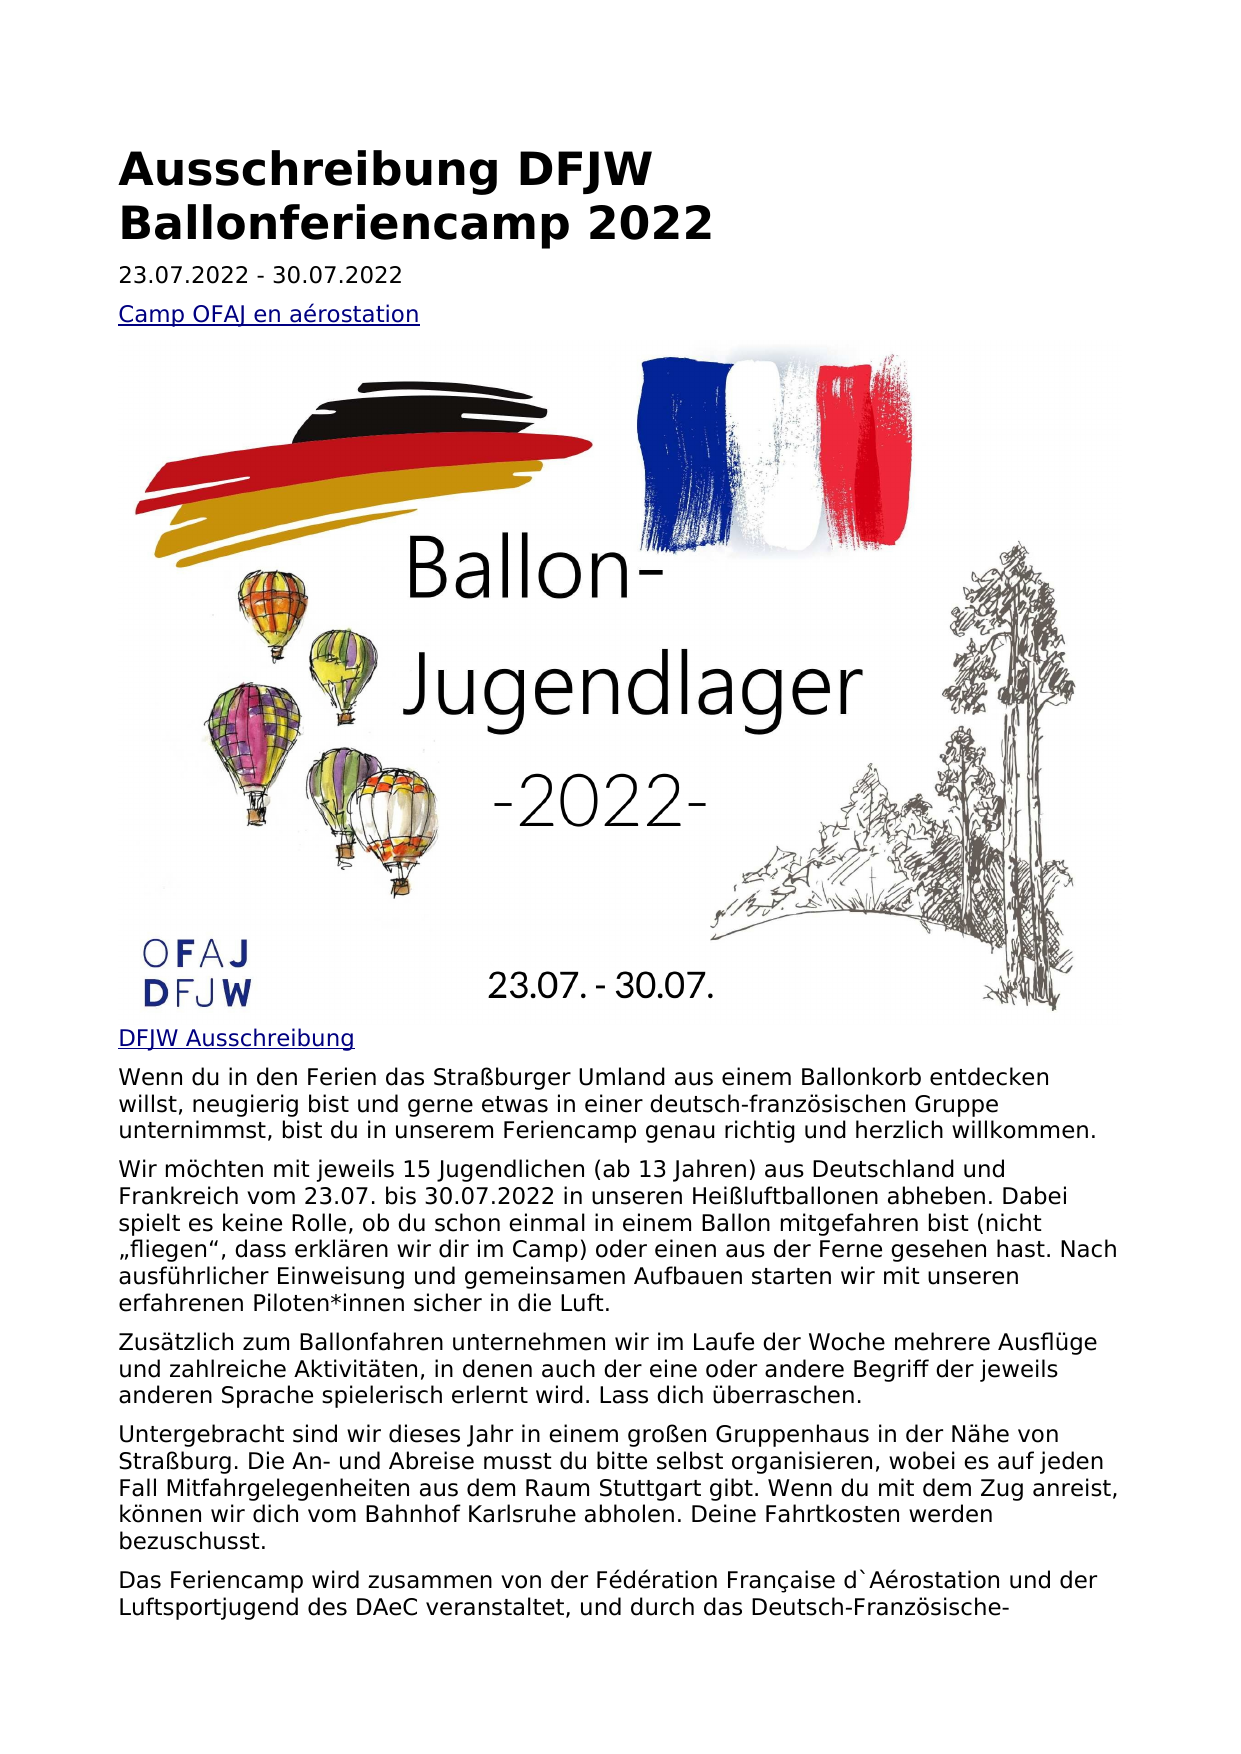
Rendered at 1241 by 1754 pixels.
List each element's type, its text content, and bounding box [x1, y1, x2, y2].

text Zusätzlich zum Ballonfahren unternehmen wir im Laufe der Woche mehrere Ausflüge und zahlreiche Aktivitäten, in denen auch der eine oder andere Begriff der jeweils anderen Sprache spielerisch erlernt wird. Lass dich überraschen. [118, 1329, 1122, 1409]
text Das Feriencamp wird zusammen von der Fédération Française d`Aérostation und der Luftsportjugend des DAeC veranstaltet, und durch das Deutsch-Französische- [118, 1567, 1122, 1621]
text Camp OFAJ en aérostation [118, 301, 1122, 328]
text Wenn du in den Ferien das Straßburger Umland aus einem Ballonkorb entdecken willst, neugierig bist und gerne etwas in einer deutsch-französischen Gruppe unternimmst, bist du in unserem Feriencamp genau richtig und herzlich willkommen. [118, 1064, 1122, 1144]
text Untergebracht sind wir dieses Jahr in einem großen Gruppenhaus in der Nähe von Straßburg. Die An- und Abreise musst du bitte selbst organisieren, wobei es auf jeden Fall Mitfahrgelegenheiten aus dem Raum Stuttgart gibt. Wenn du mit dem Zug anreist, können wir dich vom Bahnhof Karlsruhe abholen. Deine Fahrtkosten werden bezuschusst. [118, 1422, 1122, 1555]
text DFJW Ausschreibung [118, 1025, 1122, 1052]
text Wir möchten mit jeweils 15 Jugendlichen (ab 13 Jahren) aus Deutschland und Frankreich vom 23.07. bis 30.07.2022 in unseren Heißluftballonen abheben. Dabei spielt es keine Rolle, ob du schon einmal in einem Ballon mitgefahren bist (nicht „fliegen“, dass erklären wir dir im Camp) oder einen aus der Ferne gesehen hast. Nach ausführlicher Einweisung und gemeinsamen Aufbauen starten wir mit unseren erfahrenen Piloten*innen sicher in die Luft. [118, 1157, 1122, 1317]
picture [118, 340, 1123, 1025]
text 23.07.2022 - 30.07.2022 [118, 262, 1122, 289]
subtitle Ausschreibung DFJW Ballonferiencamp 2022 [118, 143, 1122, 250]
